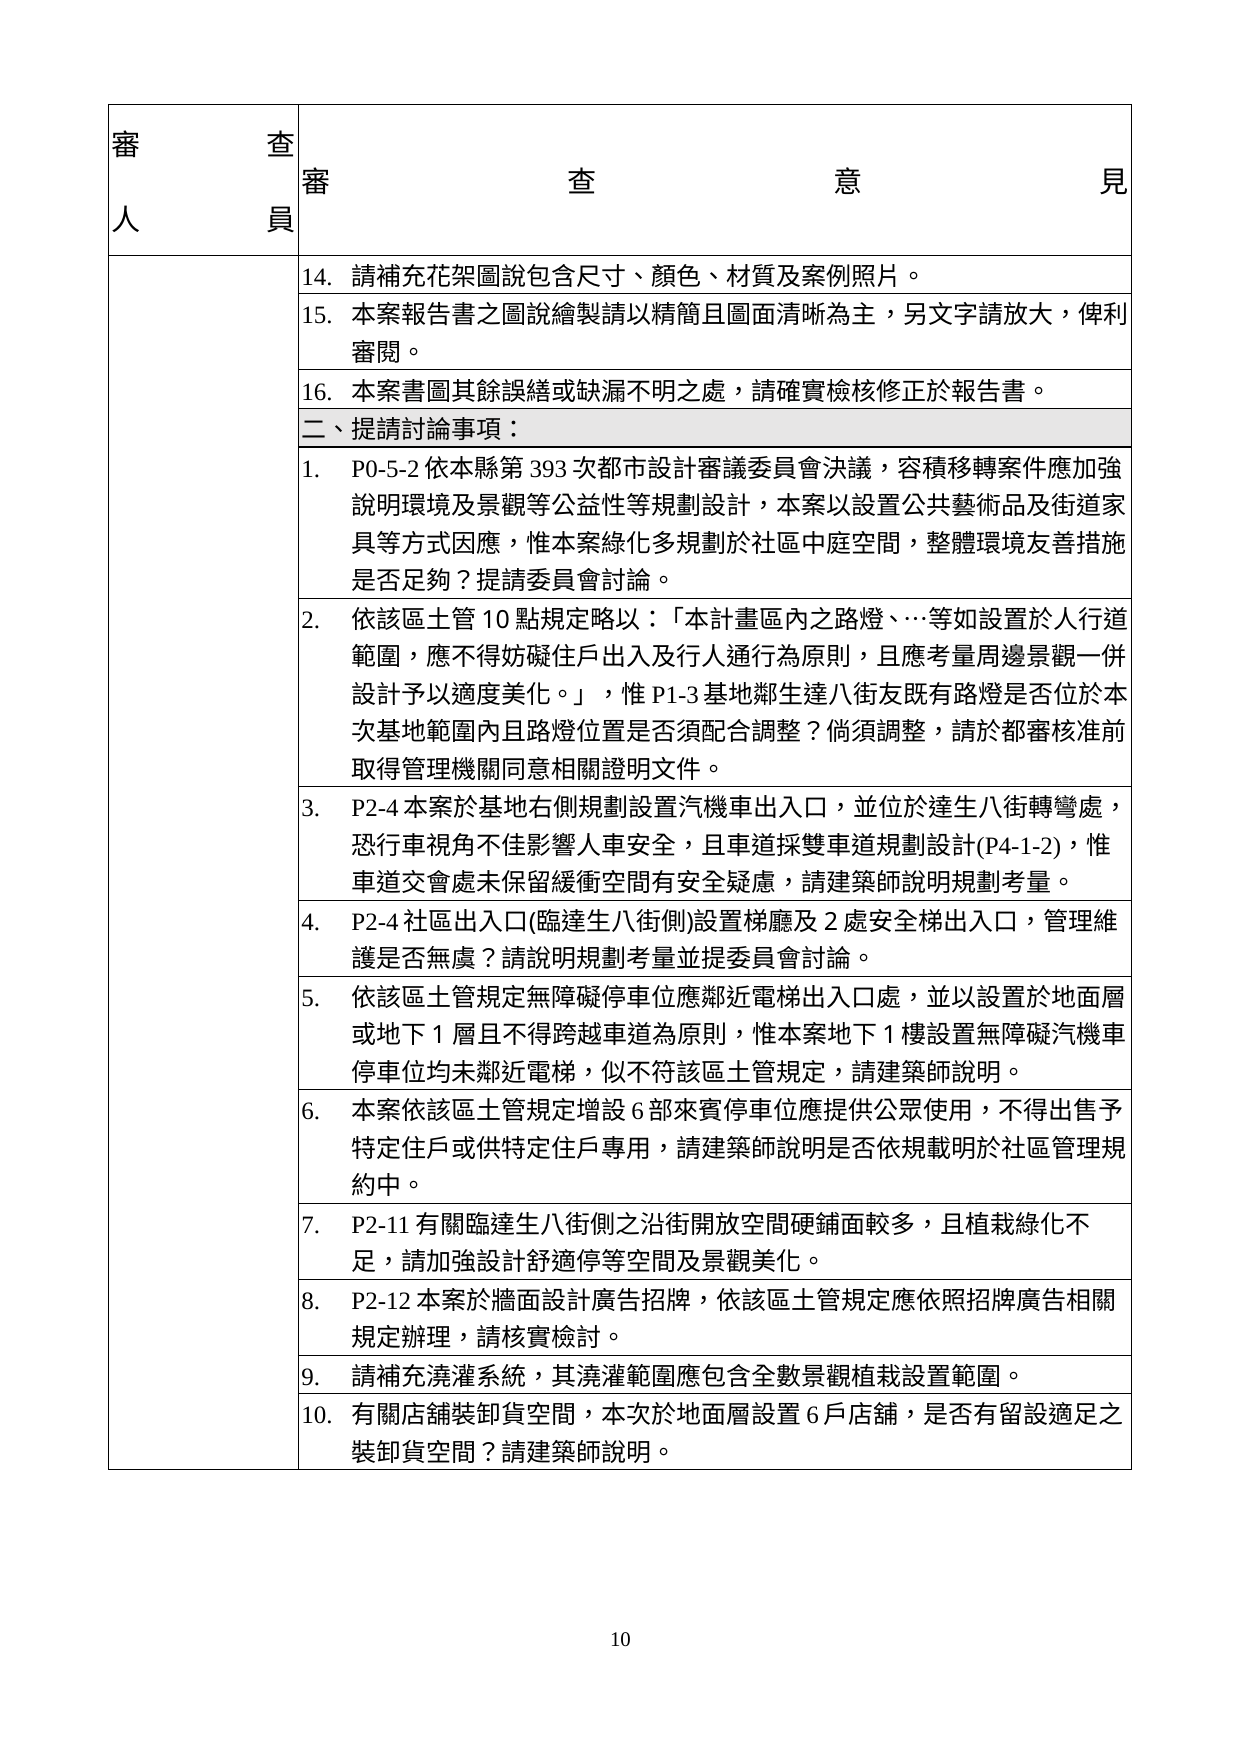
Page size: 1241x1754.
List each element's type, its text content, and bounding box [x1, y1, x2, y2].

table_cell P2-11有關臨達生八街側之沿街開放空間硬鋪面較多，且植栽綠化不足，請加強設計舒適停等空間及景觀美化。 [299, 1204, 1131, 1279]
table_cell 二、提請討論事項： [299, 409, 1131, 446]
table_header 審查意見 [299, 105, 1131, 255]
table_cell P0-5-2依本縣第393次都市設計審議委員會決議，容積移轉案件應加強說明環境及景觀等公益性等規劃設計，本案以設置公共藝術品及街道家具等方式因應，惟本案綠化多規劃於社區中庭空間，整體環境友善措施是否足夠？提請委員會討論。 [299, 448, 1131, 597]
table_cell 依該區土管10點規定略以：「本計畫區內之路燈、…等如設置於人行道範圍，應不得妨礙住戶出入及行人通行為原則，且應考量周邊景觀一併設計予以適度美化。」，惟P1-3基地鄰生達八街友既有路燈是否位於本次基地範圍內且路燈位置是否須配合調整？倘須調整，請於都審核准前取得管理機關同意相關證明文件。 [299, 599, 1131, 786]
table_header 審查 人員 [109, 105, 298, 255]
table_cell 本案報告書之圖說繪製請以精簡且圖面清晰為主，另文字請放大，俾利審閱。 [299, 294, 1131, 369]
table_cell 依該區土管規定無障礙停車位應鄰近電梯出入口處，並以設置於地面層或地下1 層且不得跨越車道為原則，惟本案地下1樓設置無障礙汽機車停車位均未鄰近電梯，似不符該區土管規定，請建築師說明。 [299, 977, 1131, 1089]
table_cell 請補充花架圖說包含尺寸、顏色、材質及案例照片。 [299, 256, 1131, 293]
table_cell P2-12本案於牆面設計廣告招牌，依該區土管規定應依照招牌廣告相關規定辦理，請核實檢討。 [299, 1280, 1131, 1355]
table_cell 請補充澆灌系統，其澆灌範圍應包含全數景觀植栽設置範圍。 [299, 1356, 1131, 1393]
table_cell [109, 256, 298, 1469]
table_cell 本案書圖其餘誤繕或缺漏不明之處，請確實檢核修正於報告書。 [299, 370, 1131, 408]
table_cell 本案依該區土管規定增設6部來賓停車位應提供公眾使用，不得出售予特定住戶或供特定住戶專用，請建築師說明是否依規載明於社區管理規約中。 [299, 1090, 1131, 1203]
table_cell 有關店舖裝卸貨空間，本次於地面層設置6戶店舖，是否有留設適足之裝卸貨空間？請建築師說明。 [299, 1394, 1131, 1469]
table_cell P2-4社區出入口(臨達生八街側)設置梯廳及2處安全梯出入口，管理維護是否無虞？請說明規劃考量並提委員會討論。 [299, 901, 1131, 976]
table_cell P2-4本案於基地右側規劃設置汽機車出入口，並位於達生八街轉彎處，恐行車視角不佳影響人車安全，且車道採雙車道規劃設計(P4-1-2)，惟車道交會處未保留緩衝空間有安全疑慮，請建築師說明規劃考量。 [299, 787, 1131, 899]
